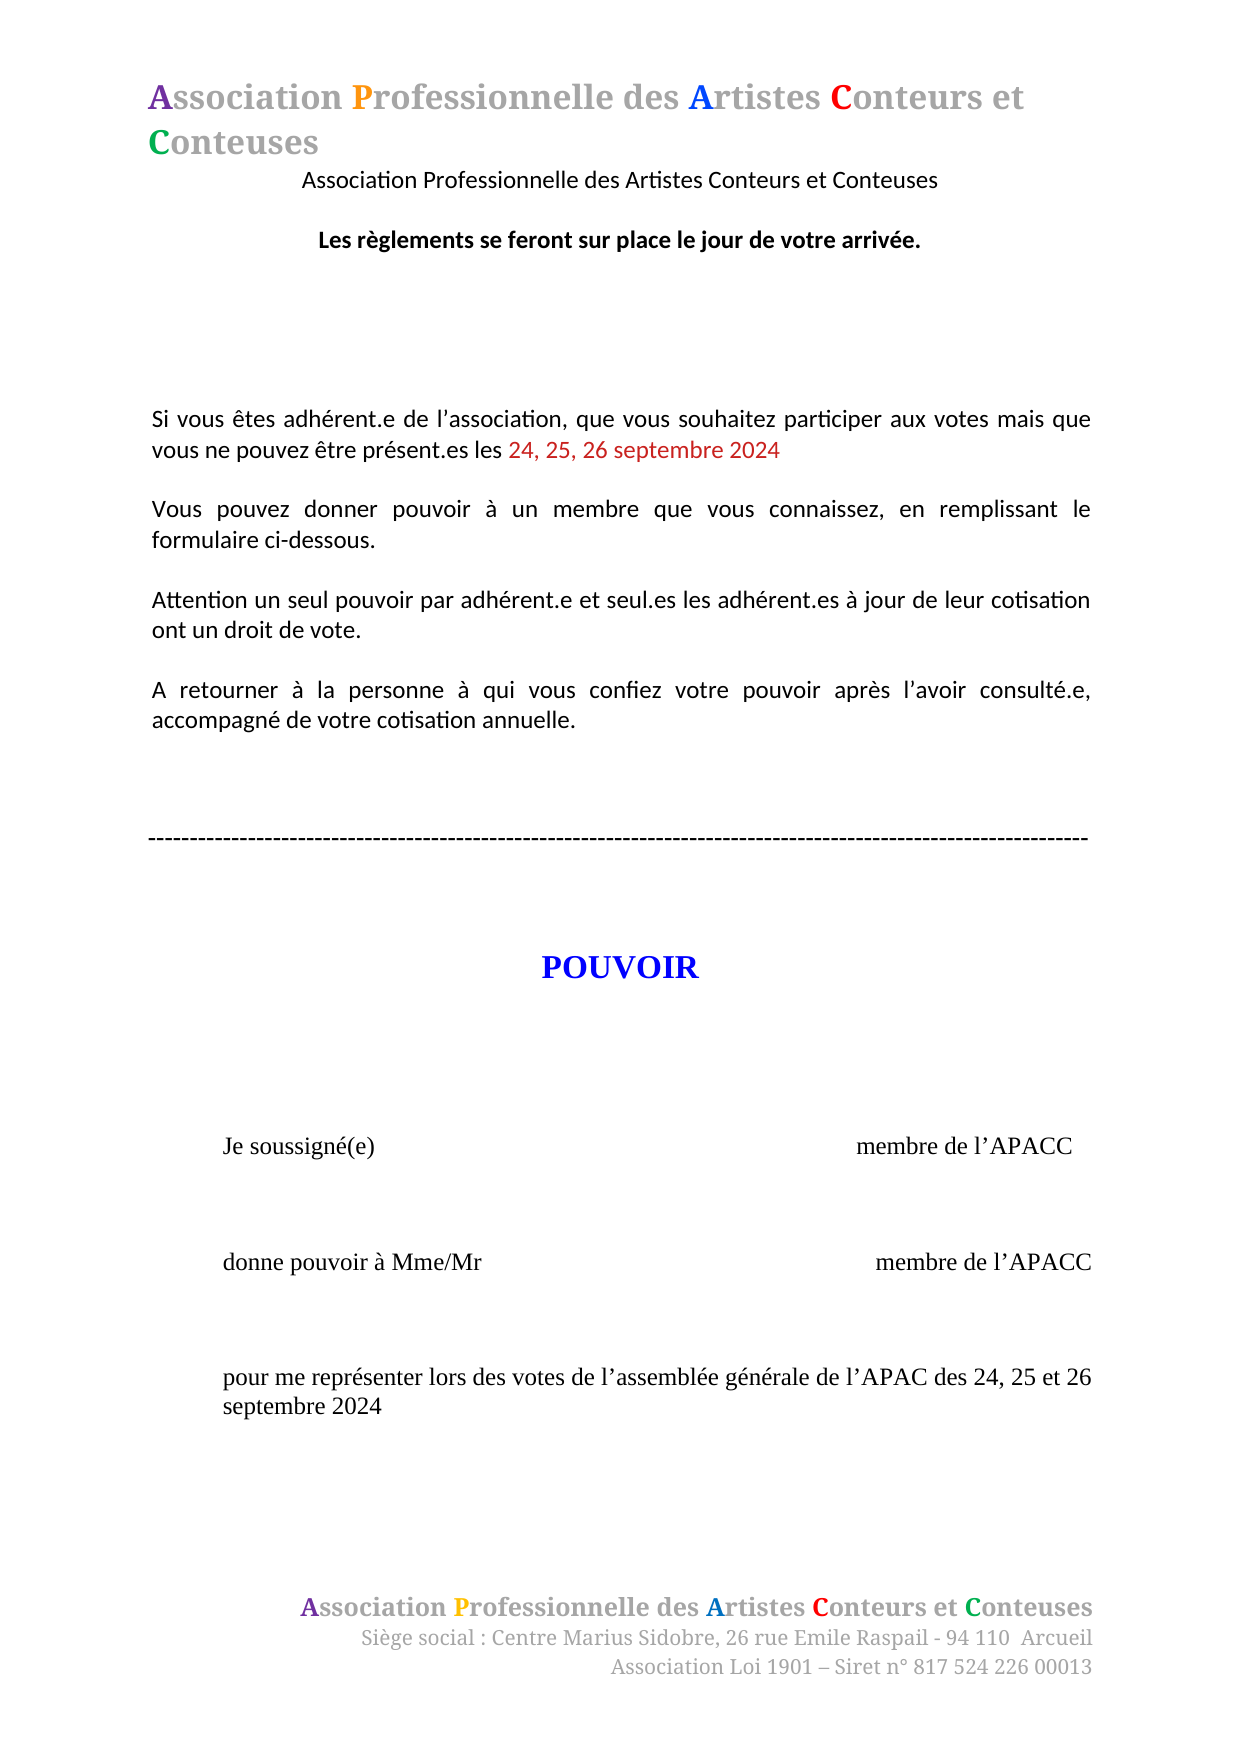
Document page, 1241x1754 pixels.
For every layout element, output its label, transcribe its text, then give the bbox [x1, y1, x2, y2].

text pour me représenter lors des votes de l’assemblée générale de l’APAC des 24, 25 et 26 septembre 2024 [223, 1362, 1093, 1420]
text A retourner à la personne à qui vous confiez votre pouvoir après l’avoir consulté.e, accompagné de votre cotisation annuelle. [152, 674, 1093, 735]
text Je soussigné(e) membre de l’APACC [223, 1131, 1093, 1159]
text POUVOIR [148, 947, 1093, 986]
text donne pouvoir à Mme/Mr membre de l’APACC [223, 1247, 1093, 1275]
text Attention un seul pouvoir par adhérent.e et seul.es les adhérent.es à jour de leur cotisation ont un droit de vote. [152, 584, 1093, 645]
text Association Professionnelle des Artistes Conteurs et Conteuses [148, 164, 1093, 195]
text Si vous êtes adhérent.e de l’association, que vous souhaitez participer aux votes mais que vous ne pouvez être présent.es les 24, 25, 26 septembre 2024 [152, 403, 1093, 464]
text Vous pouvez donner pouvoir à un membre que vous connaissez, en remplissant le formulaire ci-dessous. [152, 493, 1093, 554]
text ----------------------------------------------------------------------------------------------------------------- [148, 822, 1093, 851]
text Les règlements se feront sur place le jour de votre arrivée. [148, 224, 1093, 255]
